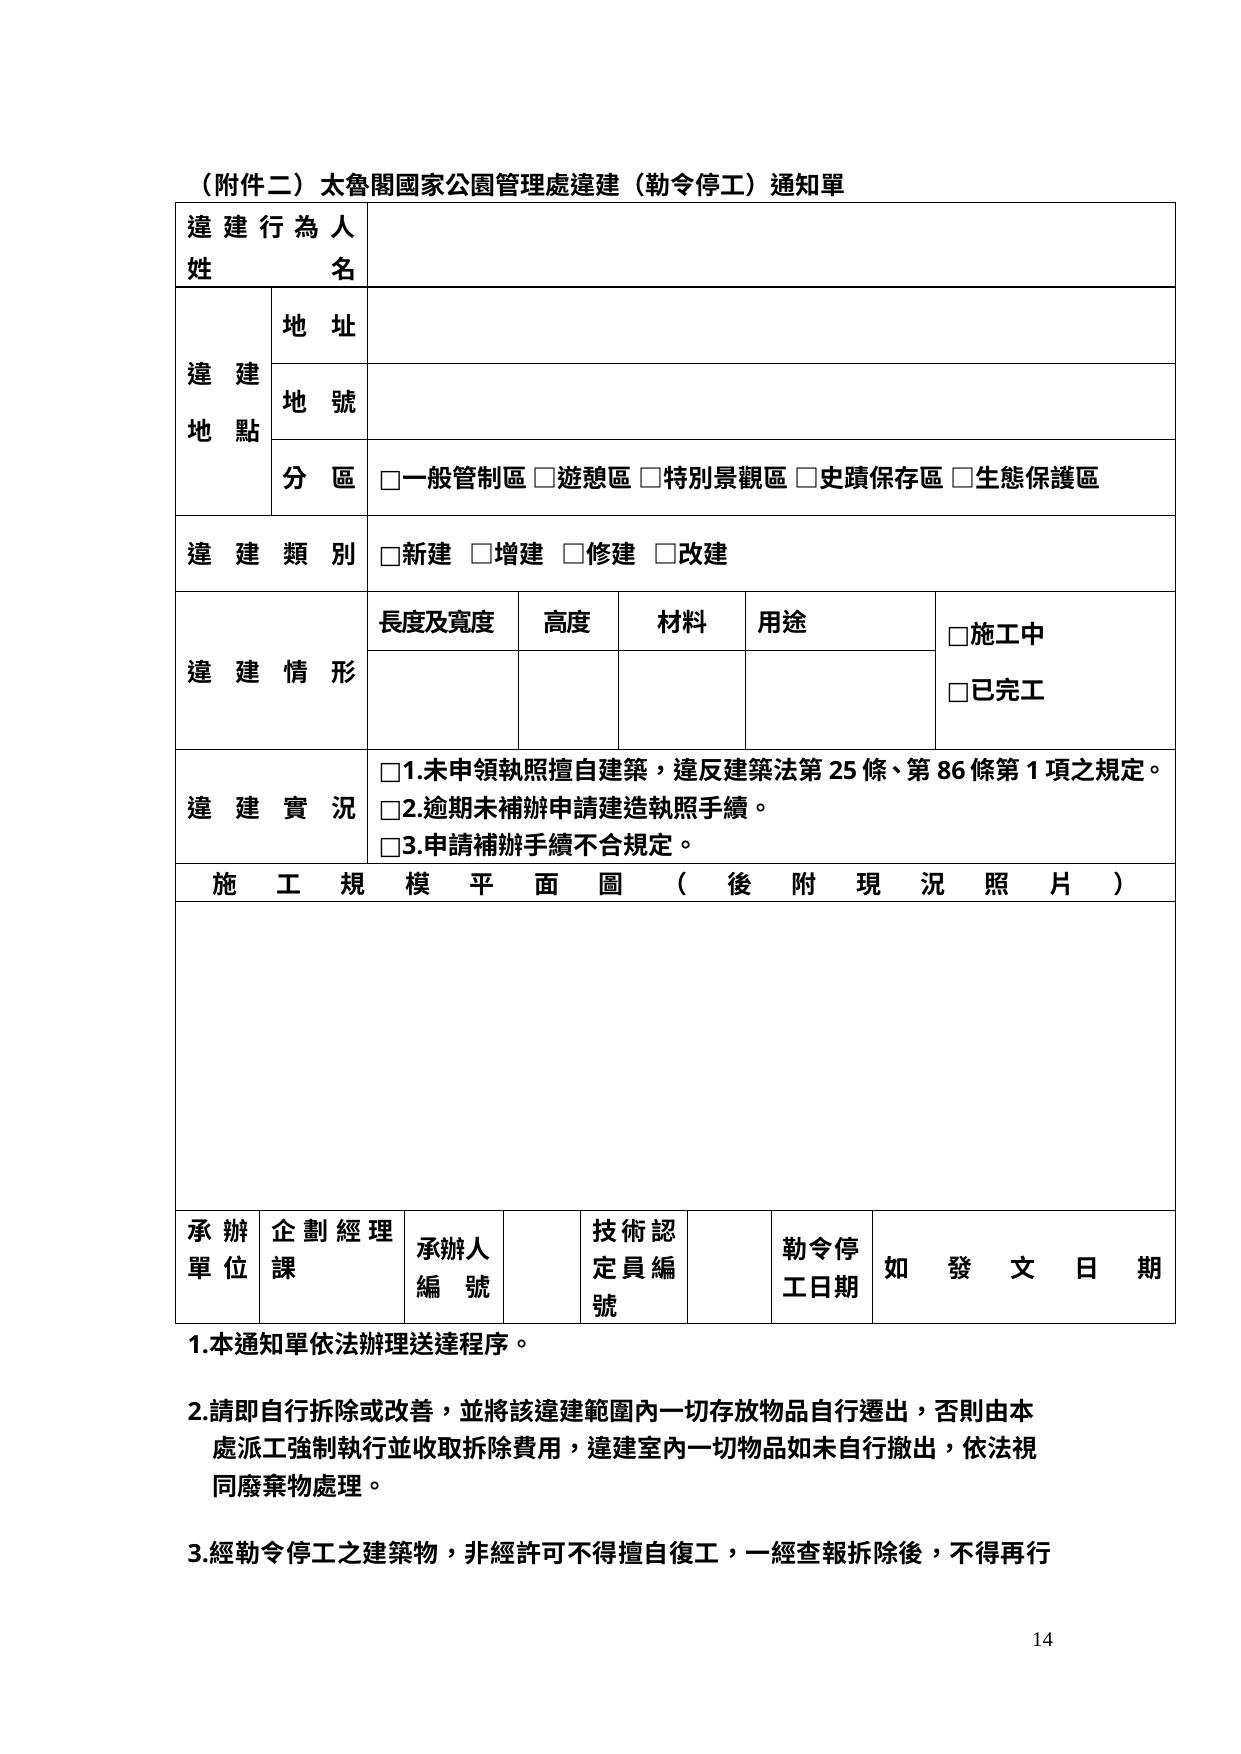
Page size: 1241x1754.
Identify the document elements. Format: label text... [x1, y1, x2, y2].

table_cell [504, 1211, 580, 1323]
table_cell 分區 [272, 440, 367, 514]
table_cell 違建 地點 [176, 288, 271, 514]
table_cell 長度及寬度 [368, 592, 518, 650]
table_cell [368, 288, 1175, 362]
table_header [368, 203, 1175, 286]
table_cell □1.未申領執照擅自建築，違反建築法第25條、第86條第1項之規定。 □2.逾期未補辦申請建造執照手續。 □3.申請補辦手續不合規定。 [368, 750, 1175, 862]
table_cell [619, 651, 745, 749]
table_cell 違建類別 [176, 516, 367, 591]
table_cell 地址 [272, 288, 367, 362]
table_cell 地號 [272, 364, 367, 438]
table_cell 承辦 單位 [176, 1211, 259, 1323]
text 3.經勒令停工之建築物，非經許可不得擅自復工，一經查報拆除後，不得再行 [187, 1532, 1053, 1570]
table_cell 技術認定員編號 [581, 1211, 687, 1323]
table_cell □施工中 □已完工 [936, 592, 1175, 749]
table_cell 勒令停 工日期 [772, 1211, 872, 1323]
table_cell 承辦人 編號 [405, 1211, 503, 1323]
table_cell [176, 902, 1175, 1209]
table_cell [688, 1211, 771, 1323]
table_cell 企劃經理課 [260, 1211, 404, 1323]
table_cell 如發文日期 [873, 1211, 1175, 1323]
table_cell [368, 651, 518, 749]
table_cell □一般管制區 □遊憩區 □特別景觀區 □史蹟保存區 □生態保護區 [368, 440, 1175, 514]
table_cell 高度 [519, 592, 618, 650]
table_cell 施工規模平面圖（後附現況照片） [176, 864, 1175, 901]
table_cell [746, 651, 935, 749]
table_header 違建行為人 姓名 [176, 203, 367, 286]
text （附件二）太魯閣國家公園管理處違建（勒令停工）通知單 [187, 164, 1053, 202]
text 2.請即自行拆除或改善，並將該違建範圍內一切存放物品自行遷出，否則由本處派工強制執行並收取拆除費用，違建室內一切物品如未自行撤出，依法視同廢棄物處理。 [187, 1391, 1053, 1503]
table_cell [519, 651, 618, 749]
table_cell □新建 □增建 □修建 □改建 [368, 516, 1175, 591]
table_cell 用途 [746, 592, 935, 650]
table_cell 違建情形 [176, 592, 367, 749]
table_cell 違建實況 [176, 750, 367, 862]
table_cell 材料 [619, 592, 745, 650]
table_cell [368, 364, 1175, 438]
text 1.本通知單依法辦理送達程序。 [187, 1324, 1053, 1362]
